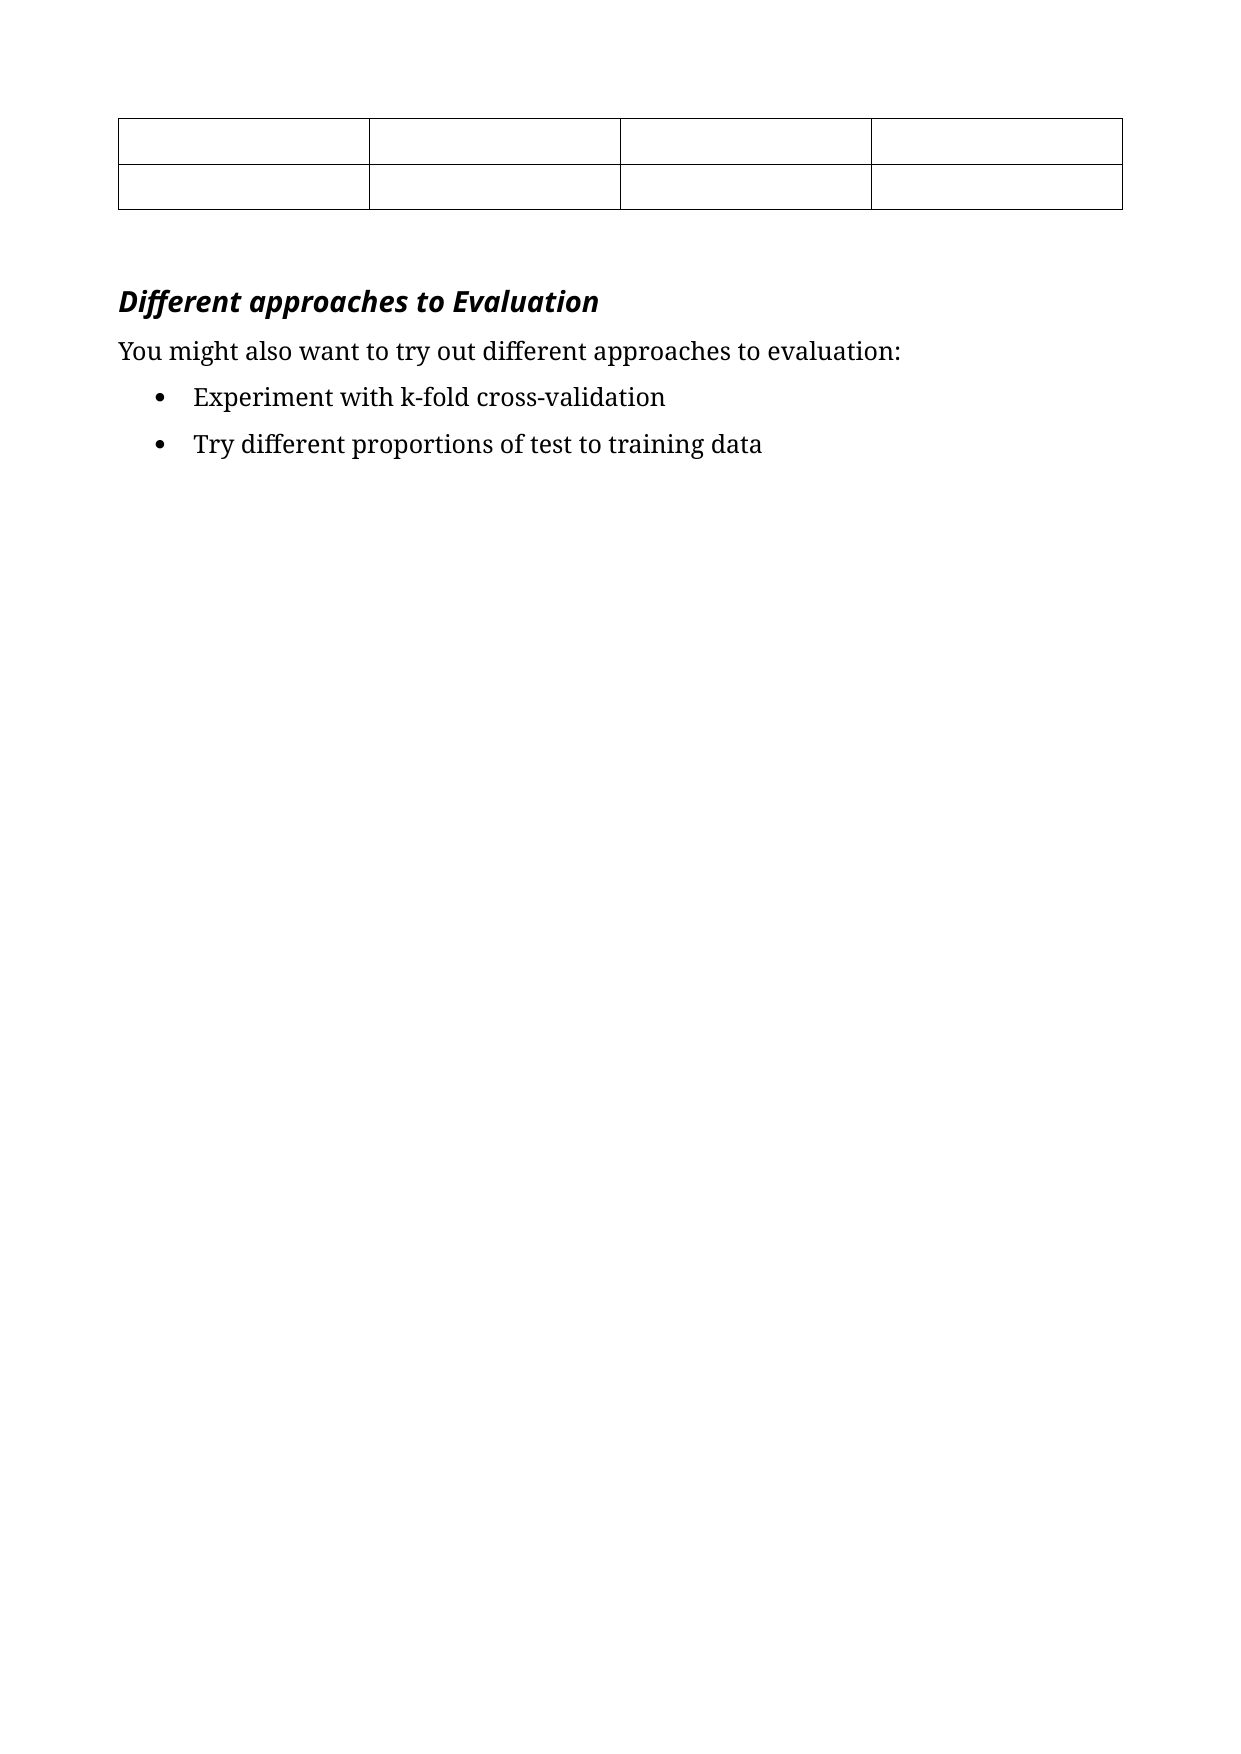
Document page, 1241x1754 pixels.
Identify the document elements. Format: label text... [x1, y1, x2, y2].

table_cell [119, 119, 369, 164]
table_cell [621, 165, 871, 209]
subtitle Different approaches to Evaluation [118, 281, 1122, 321]
table_cell [370, 119, 620, 164]
table_cell [872, 165, 1122, 209]
list Experiment with k-fold cross-validation [156, 380, 1122, 414]
list Try different proportions of test to training data [156, 426, 1122, 460]
table_cell [119, 165, 369, 209]
table_cell [621, 119, 871, 164]
table_cell [872, 119, 1122, 164]
table_cell [370, 165, 620, 209]
text You might also want to try out different approaches to evaluation: [118, 333, 1122, 367]
